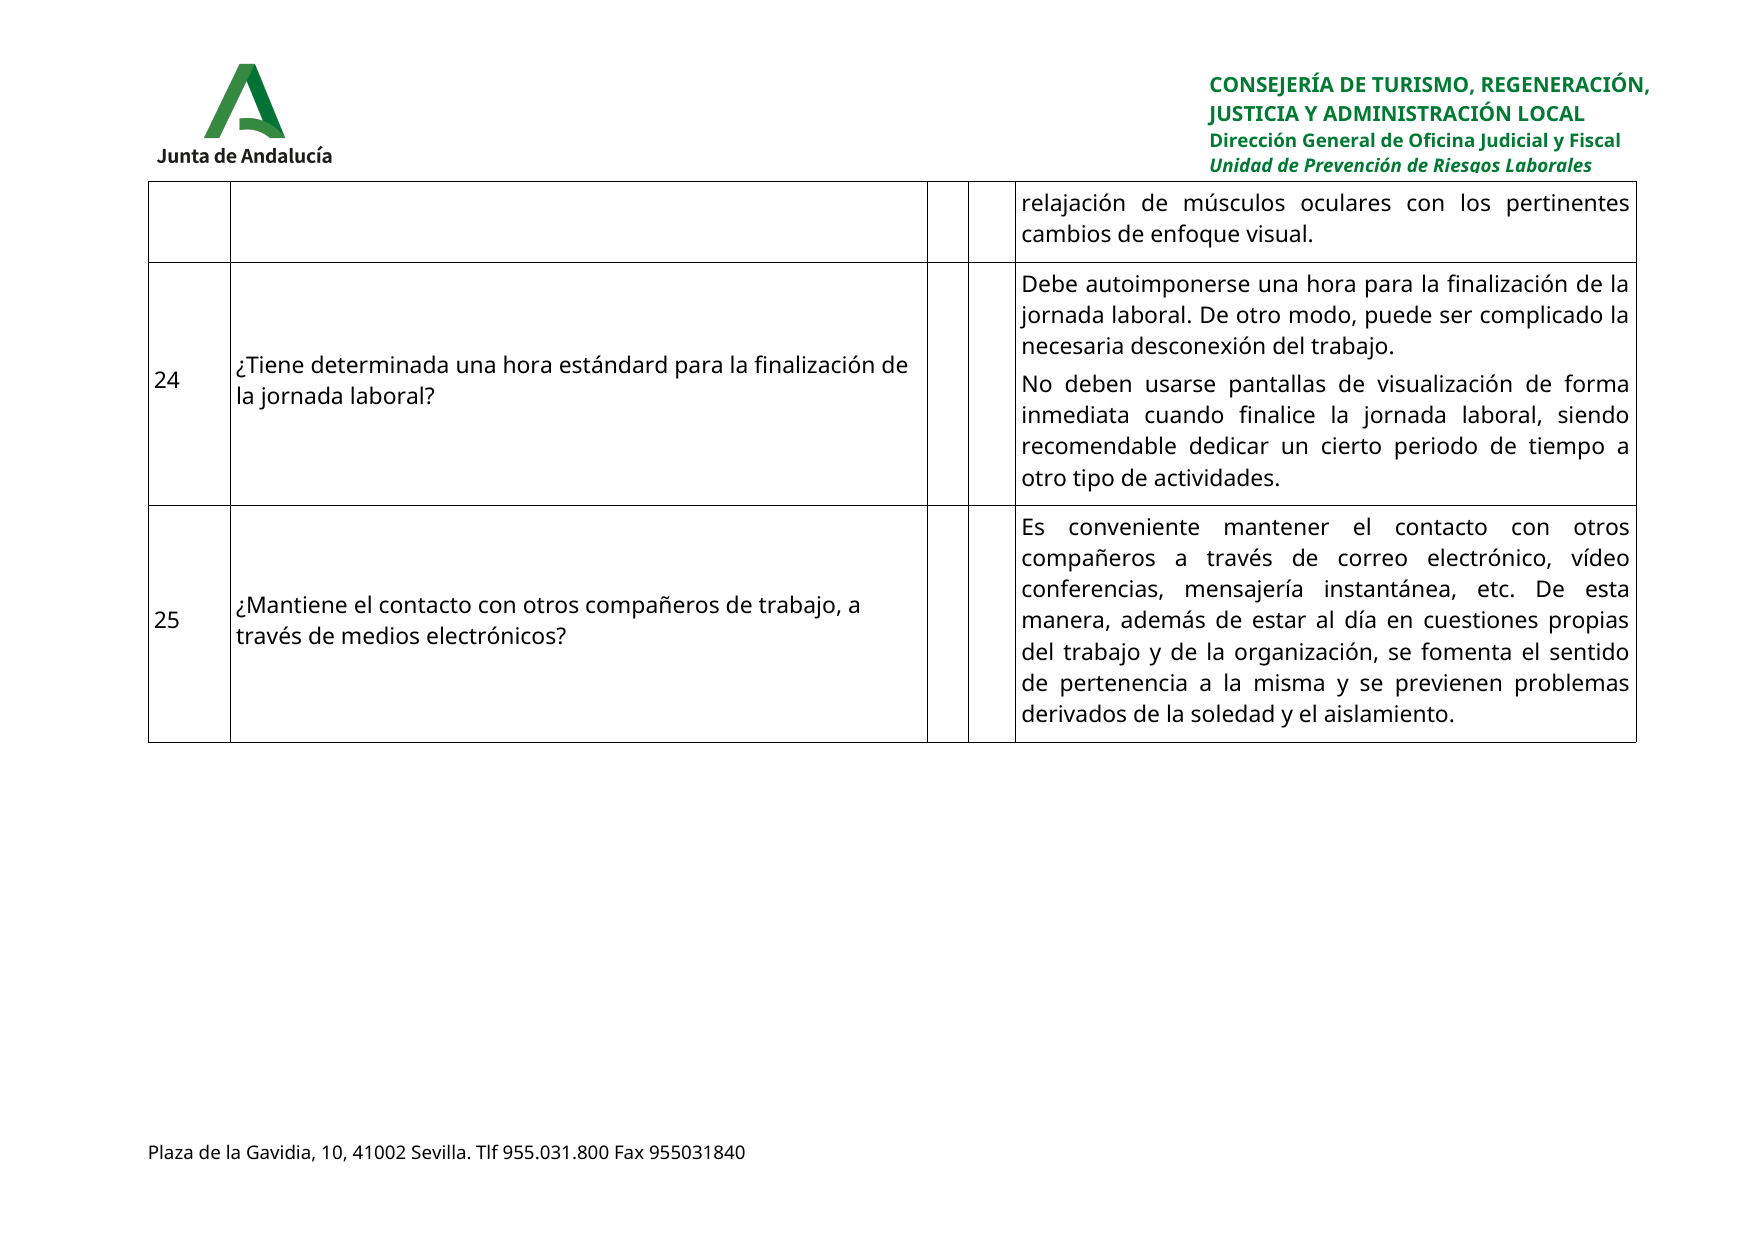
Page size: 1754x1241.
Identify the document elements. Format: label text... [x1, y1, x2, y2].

table_cell [928, 506, 968, 742]
table_cell 24 [149, 263, 230, 505]
table_cell [149, 182, 230, 262]
table_cell relajación de músculos oculares con los pertinentes cambios de enfoque visual. [1016, 182, 1636, 262]
table_cell ¿Mantiene el contacto con otros compañeros de trabajo, a través de medios electrónicos? [231, 506, 927, 742]
table_cell 25 [149, 506, 230, 742]
table_cell [928, 182, 968, 262]
table_cell [969, 182, 1015, 262]
picture [145, 26, 344, 182]
table_cell Debe autoimponerse una hora para la finalización de la jornada laboral. De otro modo, puede ser complicado la necesaria desconexión del trabajo. No deben usarse pantallas de visualización de forma inmediata cuando finalice la jornada laboral, siendo recomendable dedicar un cierto periodo de tiempo a otro tipo de actividades. [1016, 263, 1636, 505]
table_cell ¿Tiene determinada una hora estándard para la finalización de la jornada laboral? [231, 263, 927, 505]
table_cell [928, 263, 968, 505]
table_cell [969, 506, 1015, 742]
table_cell [231, 182, 927, 262]
table_cell [969, 263, 1015, 505]
table_cell Es conveniente mantener el contacto con otros compañeros a través de correo electrónico, vídeo conferencias, mensajería instantánea, etc. De esta manera, además de estar al día en cuestiones propias del trabajo y de la organización, se fomenta el sentido de pertenencia a la misma y se previenen problemas derivados de la soledad y el aislamiento. [1016, 506, 1636, 742]
